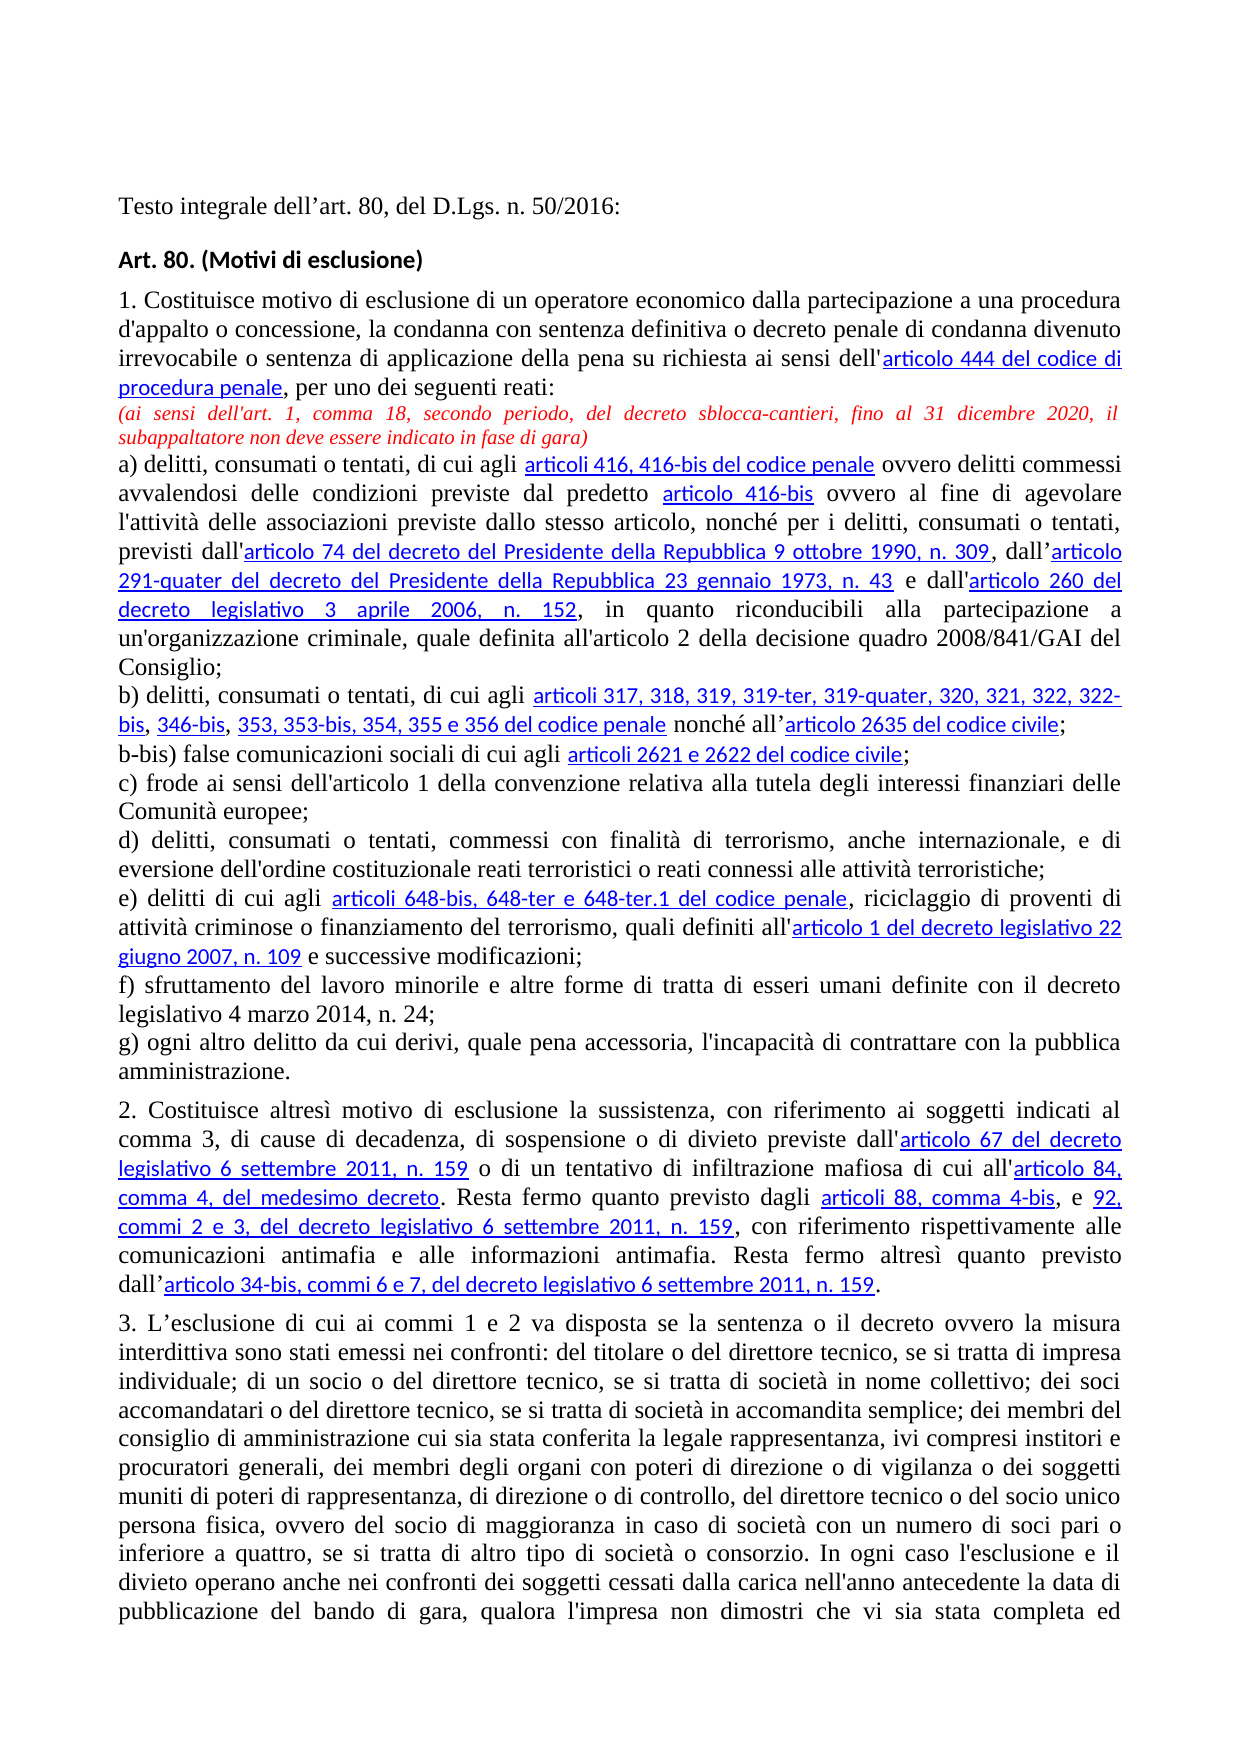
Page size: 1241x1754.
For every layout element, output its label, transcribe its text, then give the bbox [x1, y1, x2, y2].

text b-bis) false comunicazioni sociali di cui agli articoli 2621 e 2622 del codice civile; [118, 739, 1122, 768]
text d) delitti, consumati o tentati, commessi con finalità di terrorismo, anche internazionale, e di eversione dell'ordine costituzionale reati terroristici o reati connessi alle attività terroristiche; [118, 825, 1122, 883]
text 1. Costituisce motivo di esclusione di un operatore economico dalla partecipazione a una procedura d'appalto o concessione, la condanna con sentenza definitiva o decreto penale di condanna divenuto irrevocabile o sentenza di applicazione della pena su richiesta ai sensi dell'articolo 444 del codice di procedura penale, per uno dei seguenti reati: [118, 285, 1122, 401]
text g) ogni altro delitto da cui derivi, quale pena accessoria, l'incapacità di contrattare con la pubblica amministrazione. [118, 1027, 1122, 1085]
text 2. Costituisce altresì motivo di esclusione la sussistenza, con riferimento ai soggetti indicati al comma 3, di cause di decadenza, di sospensione o di divieto previste dall'articolo 67 del decreto legislativo 6 settembre 2011, n. 159 o di un tentativo di infiltrazione mafiosa di cui all'articolo 84, comma 4, del medesimo decreto. Resta fermo quanto previsto dagli articoli 88, comma 4-bis, e 92, commi 2 e 3, del decreto legislativo 6 settembre 2011, n. 159, con riferimento rispettivamente alle comunicazioni antimafia e alle informazioni antimafia. Resta fermo altresì quanto previsto dall’articolo 34-bis, commi 6 e 7, del decreto legislativo 6 settembre 2011, n. 159. [118, 1095, 1122, 1298]
text c) frode ai sensi dell'articolo 1 della convenzione relativa alla tutela degli interessi finanziari delle Comunità europee; [118, 768, 1122, 825]
text f) sfruttamento del lavoro minorile e altre forme di tratta di esseri umani definite con il decreto legislativo 4 marzo 2014, n. 24; [118, 970, 1122, 1027]
text a) delitti, consumati o tentati, di cui agli articoli 416, 416-bis del codice penale ovvero delitti commessi avvalendosi delle condizioni previste dal predetto articolo 416-bis ovvero al fine di agevolare l'attività delle associazioni previste dallo stesso articolo, nonché per i delitti, consumati o tentati, previsti dall'articolo 74 del decreto del Presidente della Repubblica 9 ottobre 1990, n. 309, dall’articolo 291-quater del decreto del Presidente della Repubblica 23 gennaio 1973, n. 43 e dall'articolo 260 del decreto legislativo 3 aprile 2006, n. 152, in quanto riconducibili alla partecipazione a un'organizzazione criminale, quale definita all'articolo 2 della decisione quadro 2008/841/GAI del Consiglio; [118, 449, 1122, 681]
text (ai sensi dell'art. 1, comma 18, secondo periodo, del decreto sblocca-cantieri, fino al 31 dicembre 2020, il subappaltatore non deve essere indicato in fase di gara) [118, 401, 1122, 449]
text Testo integrale dell’art. 80, del D.Lgs. n. 50/2016: [118, 191, 1122, 219]
text 3. L’esclusione di cui ai commi 1 e 2 va disposta se la sentenza o il decreto ovvero la misura interdittiva sono stati emessi nei confronti: del titolare o del direttore tecnico, se si tratta di impresa individuale; di un socio o del direttore tecnico, se si tratta di società in nome collettivo; dei soci accomandatari o del direttore tecnico, se si tratta di società in accomandita semplice; dei membri del consiglio di amministrazione cui sia stata conferita la legale rappresentanza, ivi compresi institori e procuratori generali, dei membri degli organi con poteri di direzione o di vigilanza o dei soggetti muniti di poteri di rappresentanza, di direzione o di controllo, del direttore tecnico o del socio unico persona fisica, ovvero del socio di maggioranza in caso di società con un numero di soci pari o inferiore a quattro, se si tratta di altro tipo di società o consorzio. In ogni caso l'esclusione e il divieto operano anche nei confronti dei soggetti cessati dalla carica nell'anno antecedente la data di pubblicazione del bando di gara, qualora l'impresa non dimostri che vi sia stata completa ed [118, 1308, 1122, 1625]
text Art. 80. (Motivi di esclusione) [118, 244, 1122, 275]
text e) delitti di cui agli articoli 648-bis, 648-ter e 648-ter.1 del codice penale, riciclaggio di proventi di attività criminose o finanziamento del terrorismo, quali definiti all'articolo 1 del decreto legislativo 22 giugno 2007, n. 109 e successive modificazioni; [118, 883, 1122, 970]
text b) delitti, consumati o tentati, di cui agli articoli 317, 318, 319, 319-ter, 319-quater, 320, 321, 322, 322-bis, 346-bis, 353, 353-bis, 354, 355 e 356 del codice penale nonché all’articolo 2635 del codice civile; [118, 681, 1122, 739]
